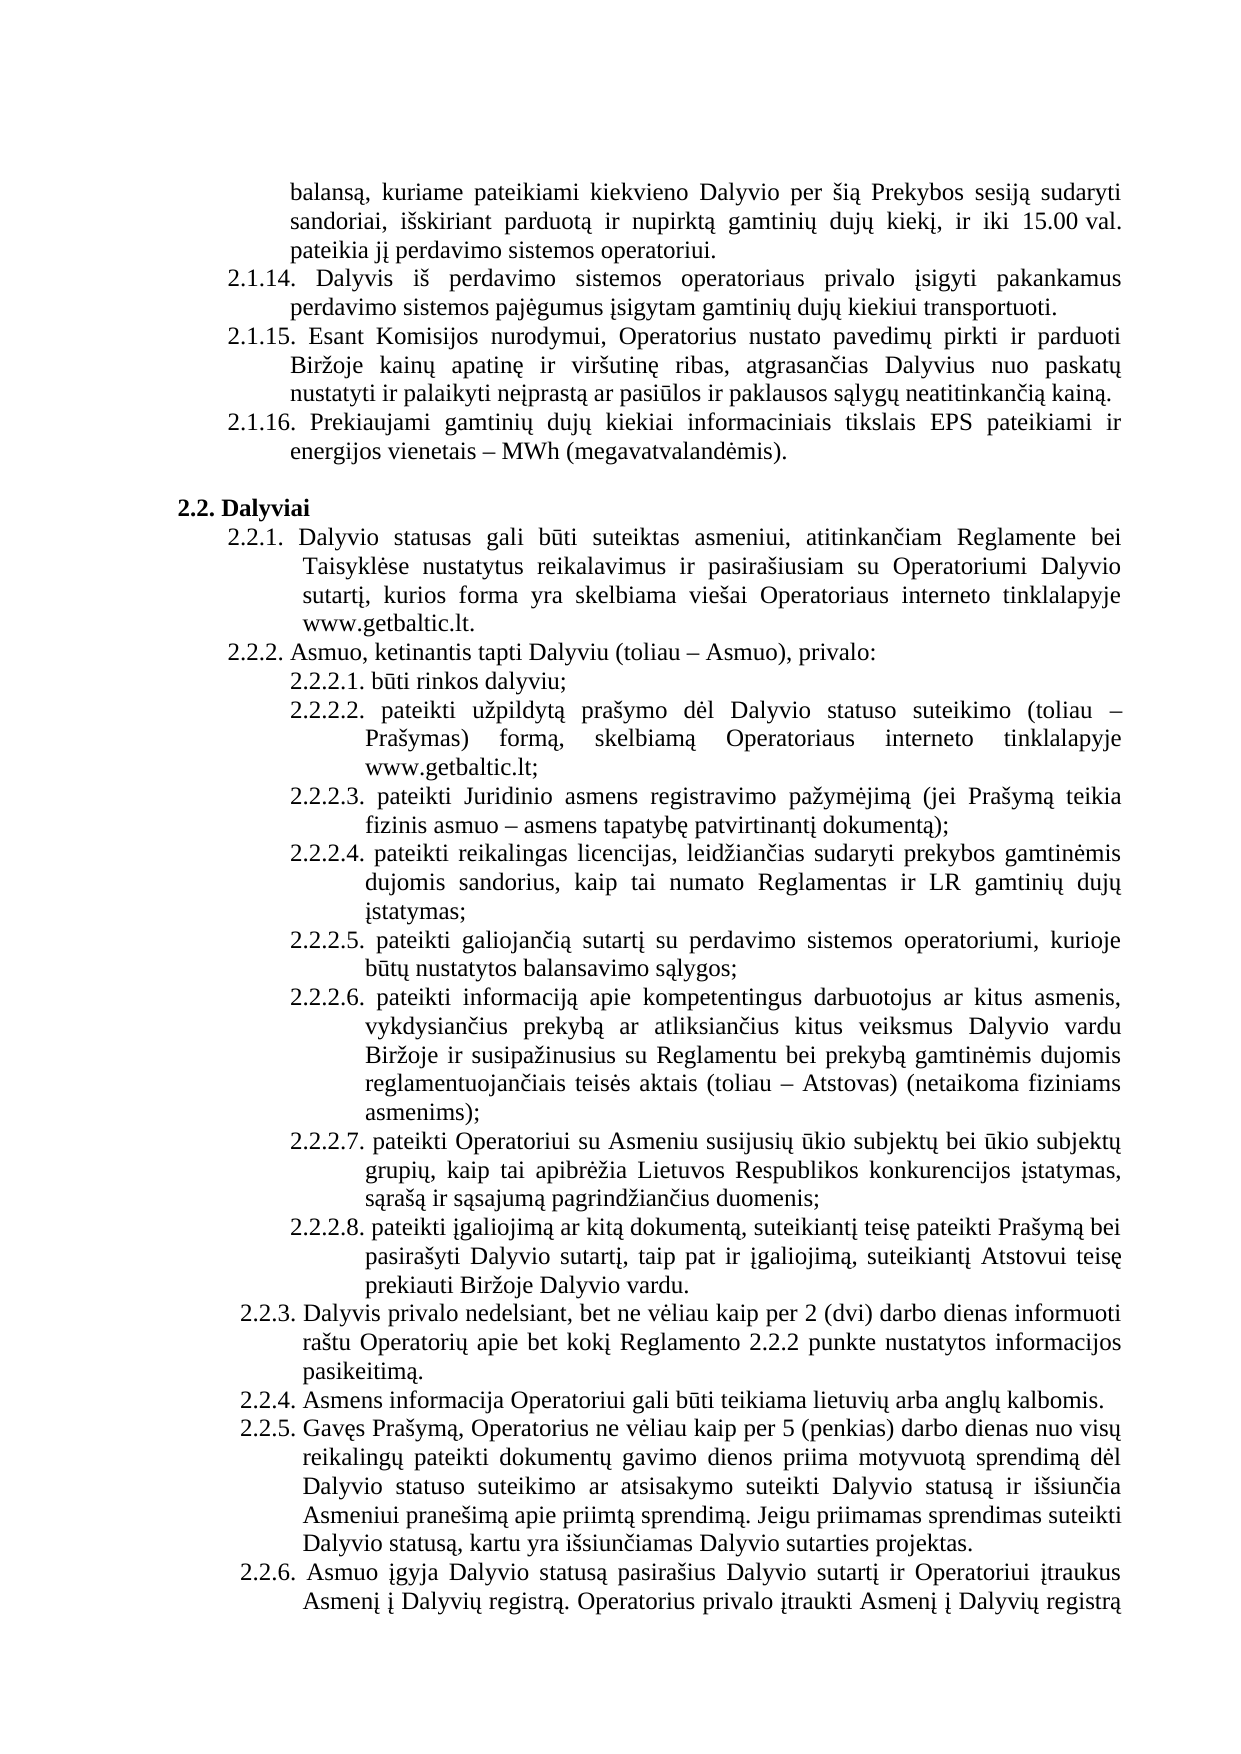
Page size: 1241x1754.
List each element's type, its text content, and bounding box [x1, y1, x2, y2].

text balansą, kuriame pateikiami kiekvieno Dalyvio per šią Prekybos sesiją sudaryti sandoriai, išskiriant parduotą ir nupirktą gamtinių dujų kiekį, ir iki 15.00 val. pateikia jį perdavimo sistemos operatoriui. [227, 177, 1122, 263]
text 2.2. Dalyviai [177, 493, 1122, 522]
text 2.2.2. Asmuo, ketinantis tapti Dalyviu (toliau – Asmuo), privalo: [227, 637, 1122, 666]
text 2.2.2.5. pateikti galiojančią sutartį su perdavimo sistemos operatoriumi, kurioje būtų nustatytos balansavimo sąlygos; [290, 925, 1122, 982]
text 2.2.2.7. pateikti Operatoriui su Asmeniu susijusių ūkio subjektų bei ūkio subjektų grupių, kaip tai apibrėžia Lietuvos Respublikos konkurencijos įstatymas, sąrašą ir sąsajumą pagrindžiančius duomenis; [290, 1126, 1122, 1212]
text 2.2.4. Asmens informacija Operatoriui gali būti teikiama lietuvių arba anglų kalbomis. [240, 1385, 1122, 1413]
text 2.2.5. Gavęs Prašymą, Operatorius ne vėliau kaip per 5 (penkias) darbo dienas nuo visų reikalingų pateikti dokumentų gavimo dienos priima motyvuotą sprendimą dėl Dalyvio statuso suteikimo ar atsisakymo suteikti Dalyvio statusą ir išsiunčia Asmeniui pranešimą apie priimtą sprendimą. Jeigu priimamas sprendimas suteikti Dalyvio statusą, kartu yra išsiunčiamas Dalyvio sutarties projektas. [240, 1413, 1122, 1557]
text 2.1.16. Prekiaujami gamtinių dujų kiekiai informaciniais tikslais EPS pateikiami ir energijos vienetais – MWh (megavatvalandėmis). [227, 407, 1122, 465]
text 2.2.2.6. pateikti informaciją apie kompetentingus darbuotojus ar kitus asmenis, vykdysiančius prekybą ar atliksiančius kitus veiksmus Dalyvio vardu Biržoje ir susipažinusius su Reglamentu bei prekybą gamtinėmis dujomis reglamentuojančiais teisės aktais (toliau – Atstovas) (netaikoma fiziniams asmenims); [290, 982, 1122, 1126]
text 2.2.2.3. pateikti Juridinio asmens registravimo pažymėjimą (jei Prašymą teikia fizinis asmuo – asmens tapatybę patvirtinantį dokumentą); [290, 781, 1122, 838]
text 2.2.2.2. pateikti užpildytą prašymo dėl Dalyvio statuso suteikimo (toliau – Prašymas) formą, skelbiamą Operatoriaus interneto tinklalapyje www.getbaltic.lt; [290, 695, 1122, 781]
text 2.2.3. Dalyvis privalo nedelsiant, bet ne vėliau kaip per 2 (dvi) darbo dienas informuoti raštu Operatorių apie bet kokį Reglamento 2.2.2 punkte nustatytos informacijos pasikeitimą. [240, 1298, 1122, 1385]
text 2.2.2.1. būti rinkos dalyviu; [290, 666, 1122, 695]
text 2.1.15. Esant Komisijos nurodymui, Operatorius nustato pavedimų pirkti ir parduoti Biržoje kainų apatinę ir viršutinę ribas, atgrasančias Dalyvius nuo paskatų nustatyti ir palaikyti neįprastą ar pasiūlos ir paklausos sąlygų neatitinkančią kainą. [227, 321, 1122, 407]
text 2.2.2.4. pateikti reikalingas licencijas, leidžiančias sudaryti prekybos gamtinėmis dujomis sandorius, kaip tai numato Reglamentas ir LR gamtinių dujų įstatymas; [290, 838, 1122, 925]
text 2.2.2.8. pateikti įgaliojimą ar kitą dokumentą, suteikiantį teisę pateikti Prašymą bei pasirašyti Dalyvio sutartį, taip pat ir įgaliojimą, suteikiantį Atstovui teisę prekiauti Biržoje Dalyvio vardu. [290, 1212, 1122, 1298]
text 2.2.1. Dalyvio statusas gali būti suteiktas asmeniui, atitinkančiam Reglamente bei Taisyklėse nustatytus reikalavimus ir pasirašiusiam su Operatoriumi Dalyvio sutartį, kurios forma yra skelbiama viešai Operatoriaus interneto tinklalapyje www.getbaltic.lt. [227, 522, 1122, 637]
text 2.2.6. Asmuo įgyja Dalyvio statusą pasirašius Dalyvio sutartį ir Operatoriui įtraukus Asmenį į Dalyvių registrą. Operatorius privalo įtraukti Asmenį į Dalyvių registrą [240, 1557, 1122, 1615]
text 2.1.14. Dalyvis iš perdavimo sistemos operatoriaus privalo įsigyti pakankamus perdavimo sistemos pajėgumus įsigytam gamtinių dujų kiekiui transportuoti. [227, 263, 1122, 321]
